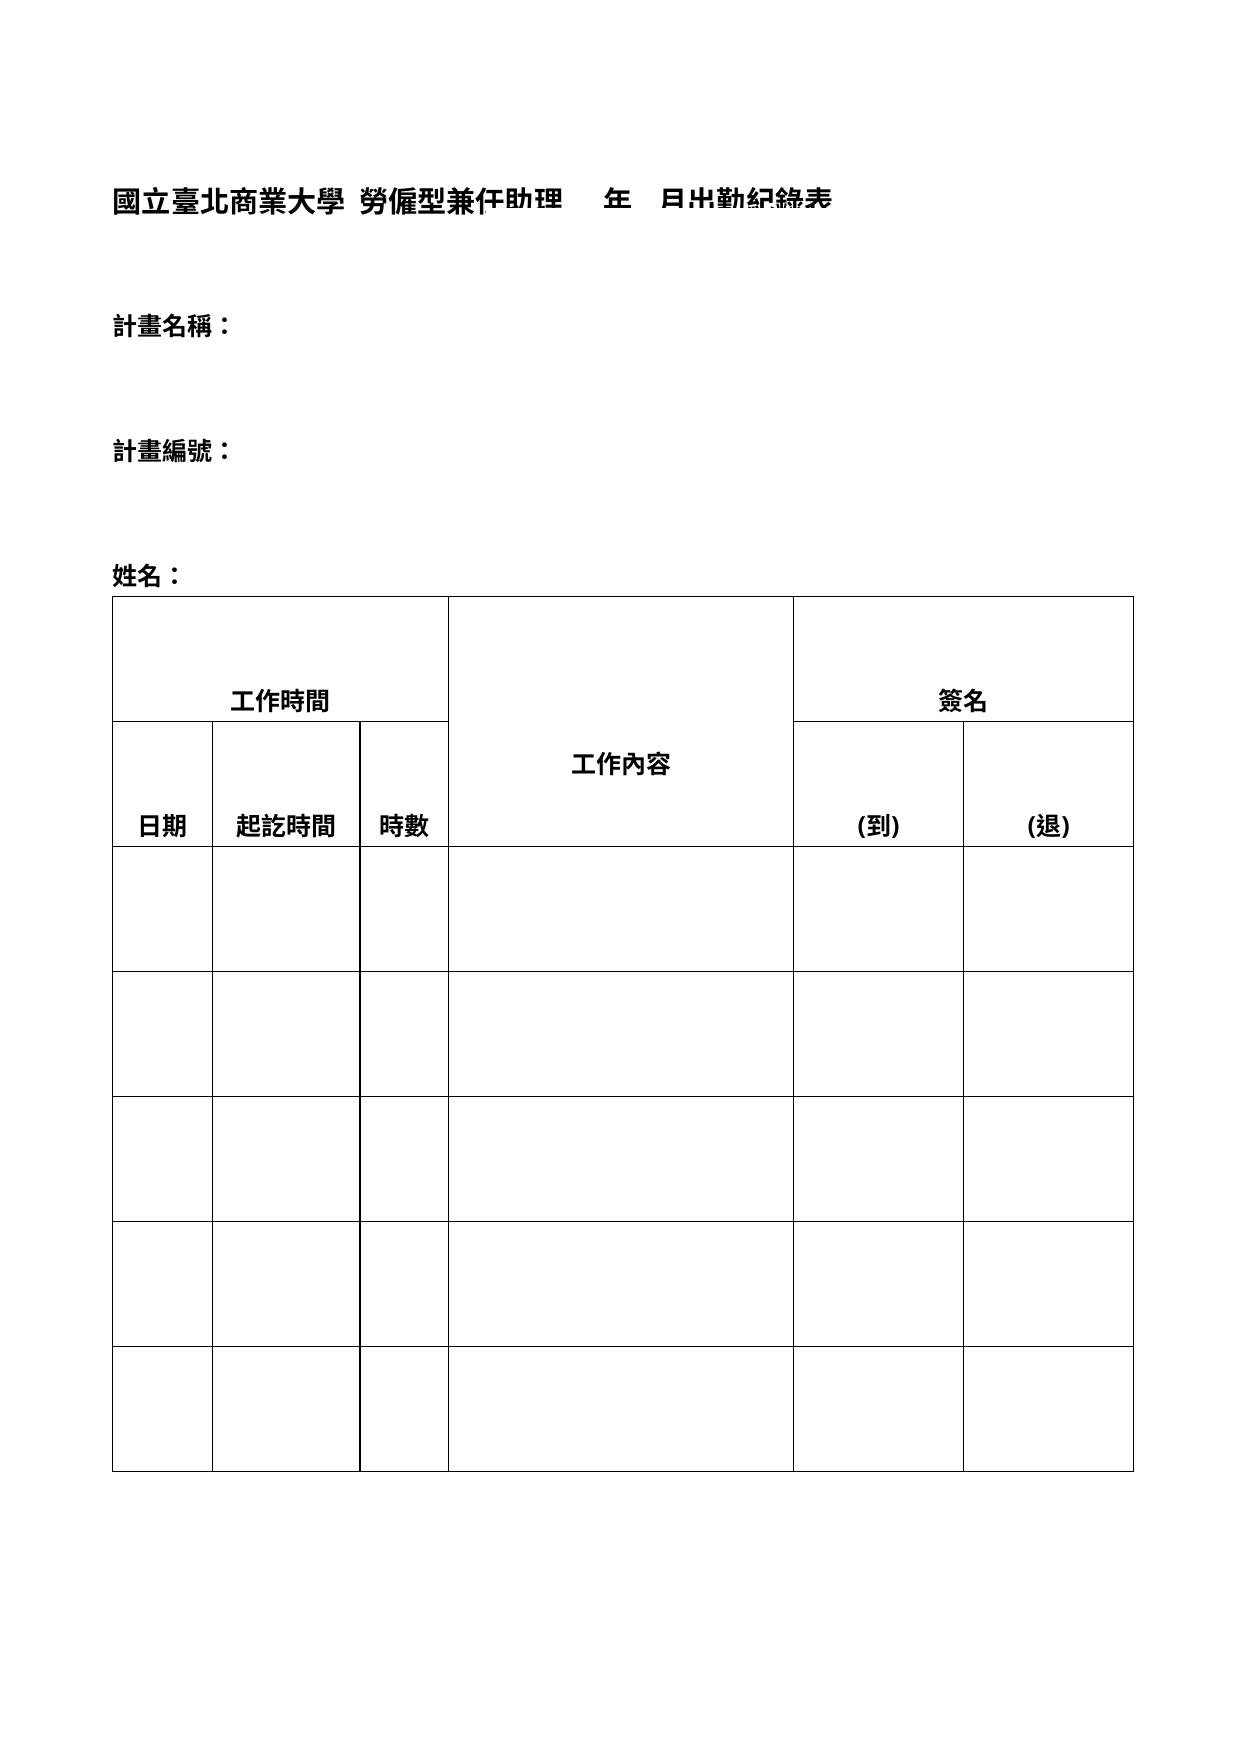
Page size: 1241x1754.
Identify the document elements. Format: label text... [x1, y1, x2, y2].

table_cell [794, 1097, 963, 1221]
table_cell [361, 1097, 448, 1221]
table_cell [113, 972, 212, 1096]
table_cell (退) [964, 722, 1133, 846]
text [486, 99, 892, 153]
table_cell [213, 1097, 359, 1221]
table_header 工作時間 [113, 597, 448, 721]
table_cell 時數 [361, 722, 448, 846]
table_cell [113, 1222, 212, 1346]
text 國立臺北商業大學 勞僱型兼任助理 年 月出勤紀錄表 [112, 158, 1128, 262]
table_cell [964, 1347, 1133, 1471]
table_cell [964, 1097, 1133, 1221]
table_cell [361, 847, 448, 971]
table_cell [449, 1347, 793, 1471]
table_cell [213, 1347, 359, 1471]
table_cell [113, 1347, 212, 1471]
text 計畫名稱： [112, 283, 1128, 346]
table_cell [113, 847, 212, 971]
table_cell [449, 972, 793, 1096]
table_cell [361, 1222, 448, 1346]
text 計畫編號： [112, 408, 1128, 471]
table_cell [964, 972, 1133, 1096]
table_cell [361, 1347, 448, 1471]
table_cell [449, 1097, 793, 1221]
table_cell [794, 972, 963, 1096]
table_header 工作內容 [449, 597, 793, 846]
table_cell 日期 [113, 722, 212, 846]
table_cell [794, 847, 963, 971]
table_cell [213, 847, 359, 971]
table_cell [213, 1222, 359, 1346]
table_cell [794, 1222, 963, 1346]
table_cell [449, 847, 793, 971]
table_header 簽名 [794, 597, 1133, 721]
table_cell [964, 1222, 1133, 1346]
table_cell [449, 1222, 793, 1346]
table_cell [361, 972, 448, 1096]
table_cell [213, 972, 359, 1096]
table_cell 起訖時間 [213, 722, 359, 846]
table_cell (到) [794, 722, 963, 846]
text 姓名： [112, 533, 1128, 596]
table_cell [964, 847, 1133, 971]
table_cell [113, 1097, 212, 1221]
table_cell [794, 1347, 963, 1471]
